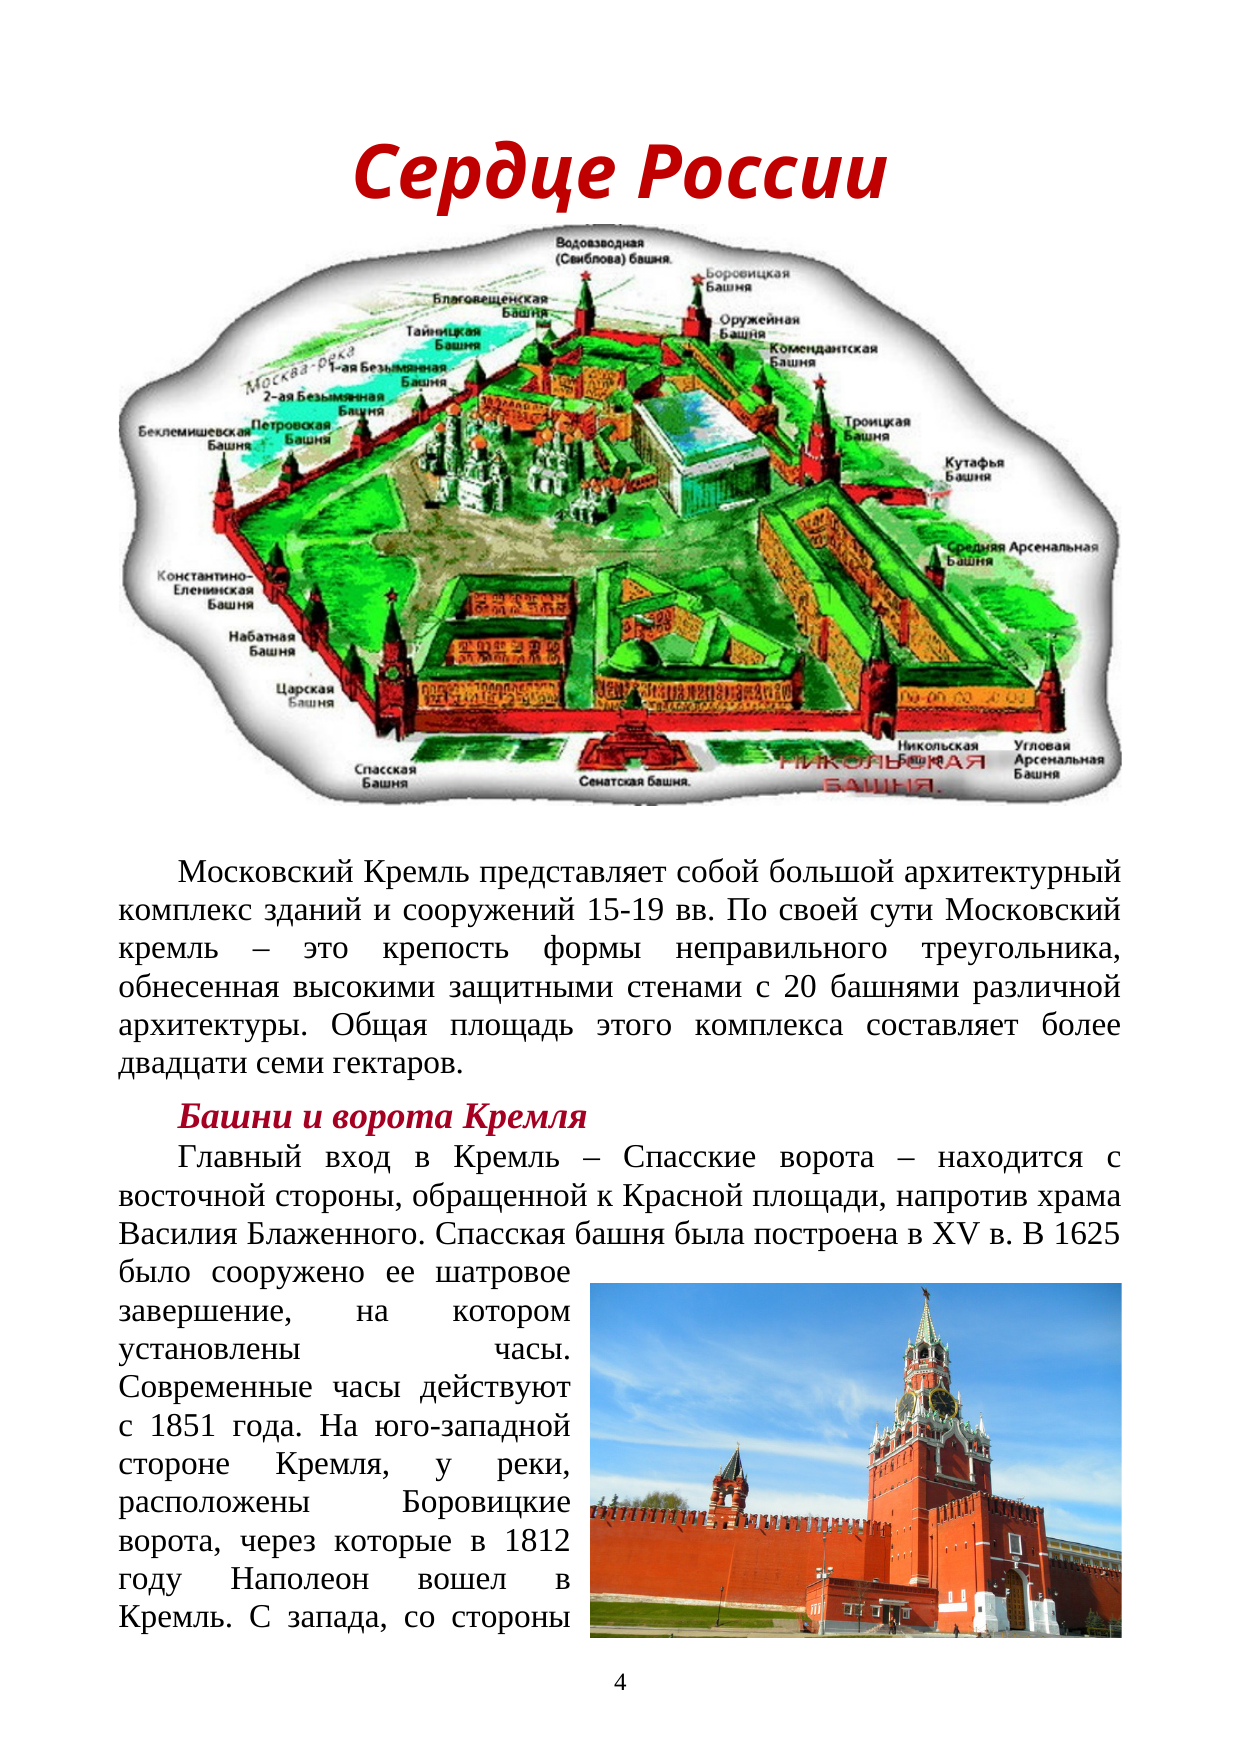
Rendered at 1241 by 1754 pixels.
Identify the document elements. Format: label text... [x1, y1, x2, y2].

text Башни и ворота Кремля [118, 1093, 1122, 1137]
text Сердце России [118, 118, 1122, 220]
text Главный вход в Кремль – Спасские ворота – находится с восточной стороны, обращенной к Красной площади, напротив храма Василия Блаженного. Спасская башня была построена в XV в. В 1625 было сооружено ее шатровое завершение, на котором установлены часы. Современные часы действуют с 1851 года. На юго-западной стороне Кремля, у реки, расположены Боровицкие ворота, через которые в 1812 году Наполеон вошел в Кремль. С запада, со стороны [118, 1137, 1122, 1635]
text Московский Кремль представляет собой большой архитектурный комплекс зданий и сооружений 15-19 вв. По своей сути Московский кремль – это крепость формы неправильного треугольника, обнесенная высокими защитными стенами с 20 башнями различной архитектуры. Общая площадь этого комплекса составляет более двадцати семи гектаров. [118, 851, 1122, 1081]
picture [590, 1283, 1122, 1638]
picture [118, 224, 1122, 806]
